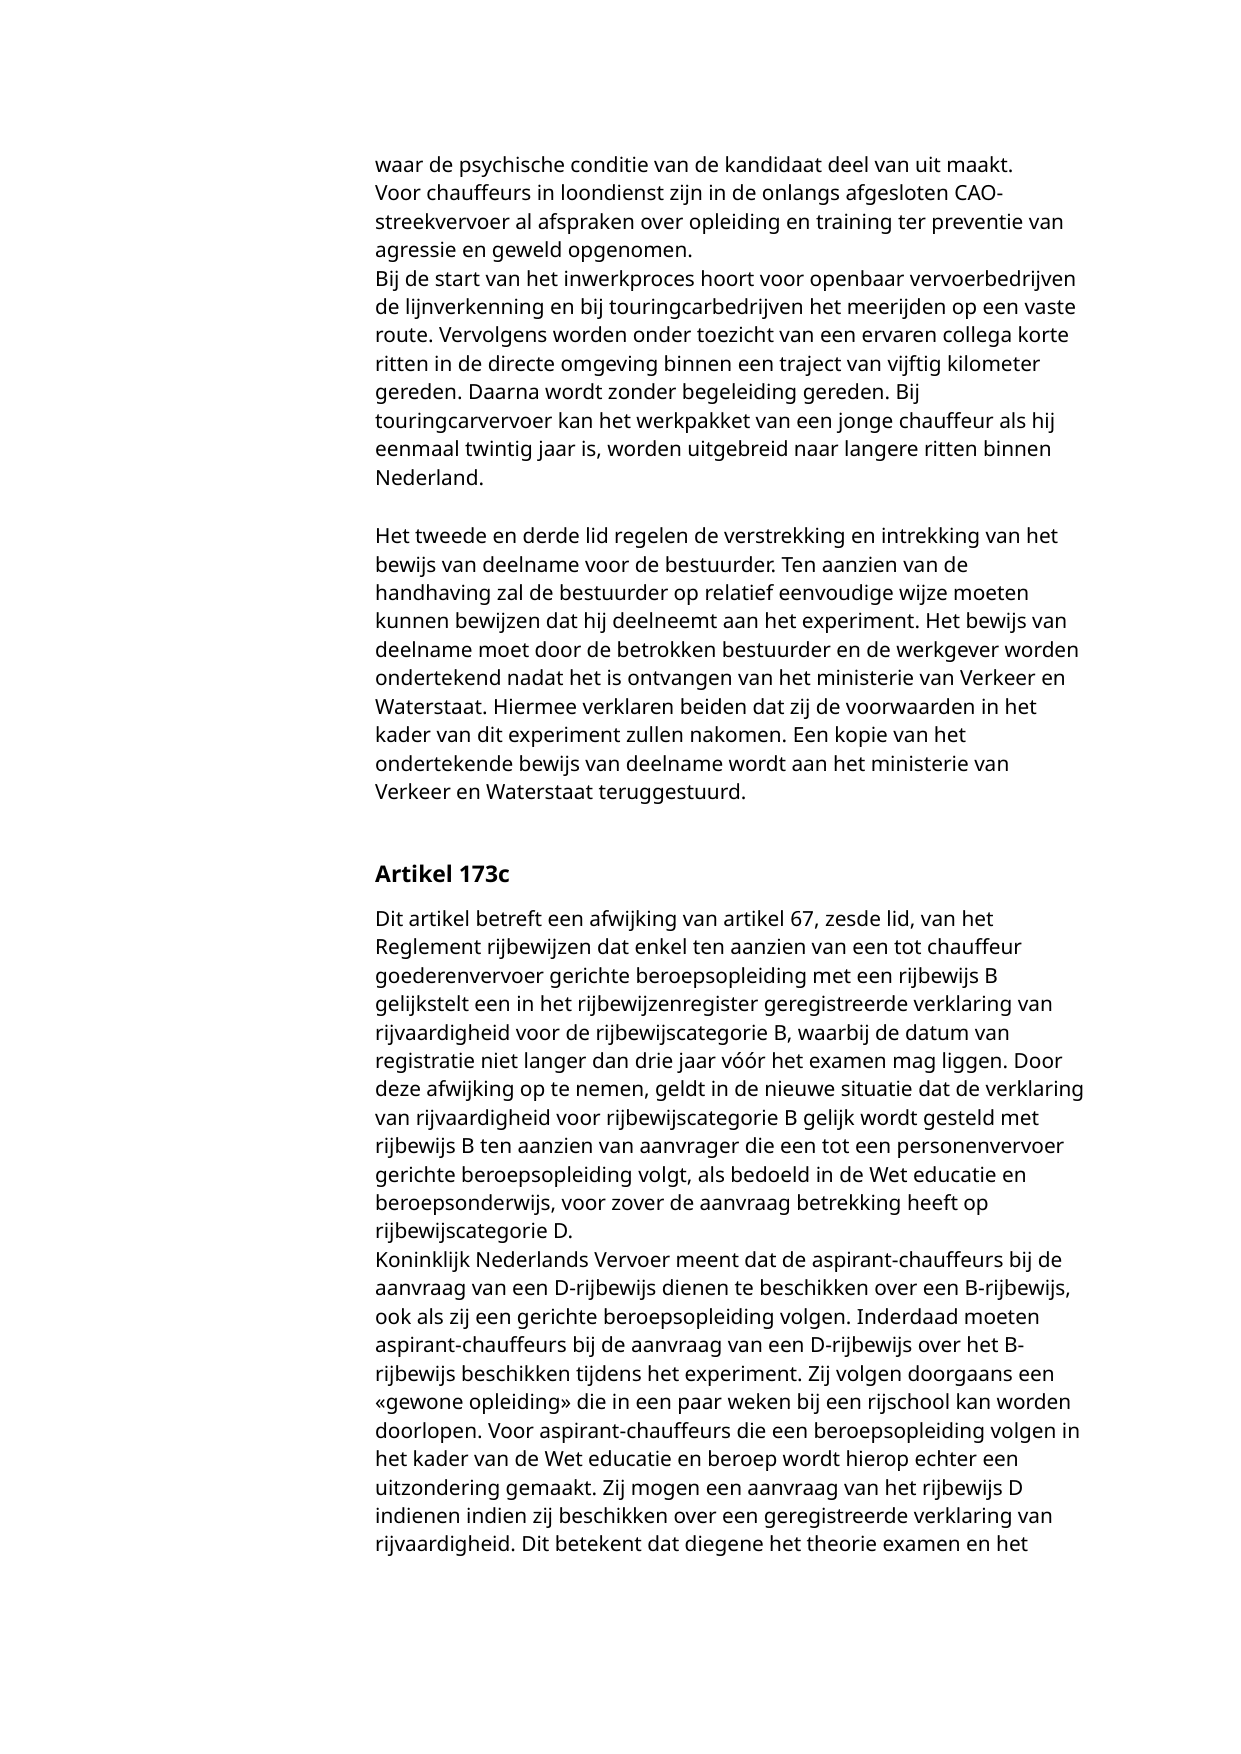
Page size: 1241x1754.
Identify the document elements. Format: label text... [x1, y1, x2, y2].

text Bij de start van het inwerkproces hoort voor openbaar vervoerbedrijven de lijnverkenning en bij touringcarbedrijven het meerijden op een vaste route. Vervolgens worden onder toezicht van een ervaren collega korte ritten in de directe omgeving binnen een traject van vijftig kilometer gereden. Daarna wordt zonder begeleiding gereden. Bij touringcarvervoer kan het werkpakket van een jonge chauffeur als hij eenmaal twintig jaar is, worden uitgebreid naar langere ritten binnen Nederland. [375, 434, 1090, 662]
text Onervaren buschauffeurs moeten leren omgaan met «lastige» passagiers. De sociale vaardigheden van de aspirant-buschauffeurs kunnen door het vervoersbedrijf worden onderzocht aan de hand van bijvoorbeeld een psychologisch test. Het wordt echter aan het vervoersbedrijf overgelaten of dit instrument in de selectieprocedure wordt toegepast. [375, 150, 1090, 178]
text Koninklijk Nederlands Vervoer meent dat de aspirant-chauffeurs bij de aanvraag van een D-rijbewijs dienen te beschikken over een B-rijbewijs, ook als zij een gerichte beroepsopleiding volgen. Inderdaad moeten aspirant-chauffeurs bij de aanvraag van een D-rijbewijs over het B-rijbewijs beschikken tijdens het experiment. Zij volgen doorgaans een «gewone opleiding» die in een paar weken bij een rijschool kan worden doorlopen. Voor aspirant-chauffeurs die een beroepsopleiding volgen in het kader van de Wet educatie en beroep wordt hierop echter een uitzondering gemaakt. Zij mogen een aanvraag van het rijbewijs D indienen indien zij beschikken over een geregistreerde verklaring van rijvaardigheid. Dit betekent dat diegene het theorie examen en het praktijkexamen B met goed gevolg hebben afgerond maar nog geen rijbewijs B hebben aangevraagd. Beide aanvragen kunnen dan gecombineerd worden. [375, 1416, 1090, 1558]
text Dit artikel betreft een afwijking van artikel 67, zesde lid, van het Reglement rijbewijzen dat enkel ten aanzien van een tot chauffeur goederenvervoer gerichte beroepsopleiding met een rijbewijs B gelijkstelt een in het rijbewijzenregister geregistreerde verklaring van rijvaardigheid voor de rijbewijscategorie B, waarbij de datum van registratie niet langer dan drie jaar vóór het examen mag liggen. Door deze afwijking op te nemen, geldt in de nieuwe situatie dat de verklaring van rijvaardigheid voor rijbewijscategorie B gelijk wordt gesteld met rijbewijs B ten aanzien van aanvrager die een tot een personenvervoer gerichte beroepsopleiding volgt, als bedoeld in de Wet educatie en beroepsonderwijs, voor zover de aanvraag betrekking heeft op rijbewijscategorie D. [375, 1074, 1090, 1416]
text Het tweede en derde lid regelen de verstrekking en intrekking van het bewijs van deelname voor de bestuurder. Ten aanzien van de handhaving zal de bestuurder op relatief eenvoudige wijze moeten kunnen bewijzen dat hij deelneemt aan het experiment. Het bewijs van deelname moet door de betrokken bestuurder en de werkgever worden ondertekend nadat het is ontvangen van het ministerie van Verkeer en Waterstaat. Hiermee verklaren beiden dat zij de voorwaarden in het kader van dit experiment zullen nakomen. Een kopie van het ondertekende bewijs van deelname wordt aan het ministerie van Verkeer en Waterstaat teruggestuurd. [375, 692, 1090, 976]
subtitle Artikel 173c [375, 1028, 1090, 1059]
text In verband met de verkeersveiligheid heeft Veilig Verkeer Nederland aangegeven het experiment kansrijk te vinden als een psychologisch onderzoek onderdeel is van de selectieprocedure. Koninklijk Nederlands Vervoer meent echter dat een apart psychologisch onderzoek niet nodig is, omdat iedere buschauffeur een medische keuring moet ondergaan waar de psychische conditie van de kandidaat deel van uit maakt. [375, 178, 1090, 349]
text Voor chauffeurs in loondienst zijn in de onlangs afgesloten CAO- streekvervoer al afspraken over opleiding en training ter preventie van agressie en geweld opgenomen. [375, 349, 1090, 434]
